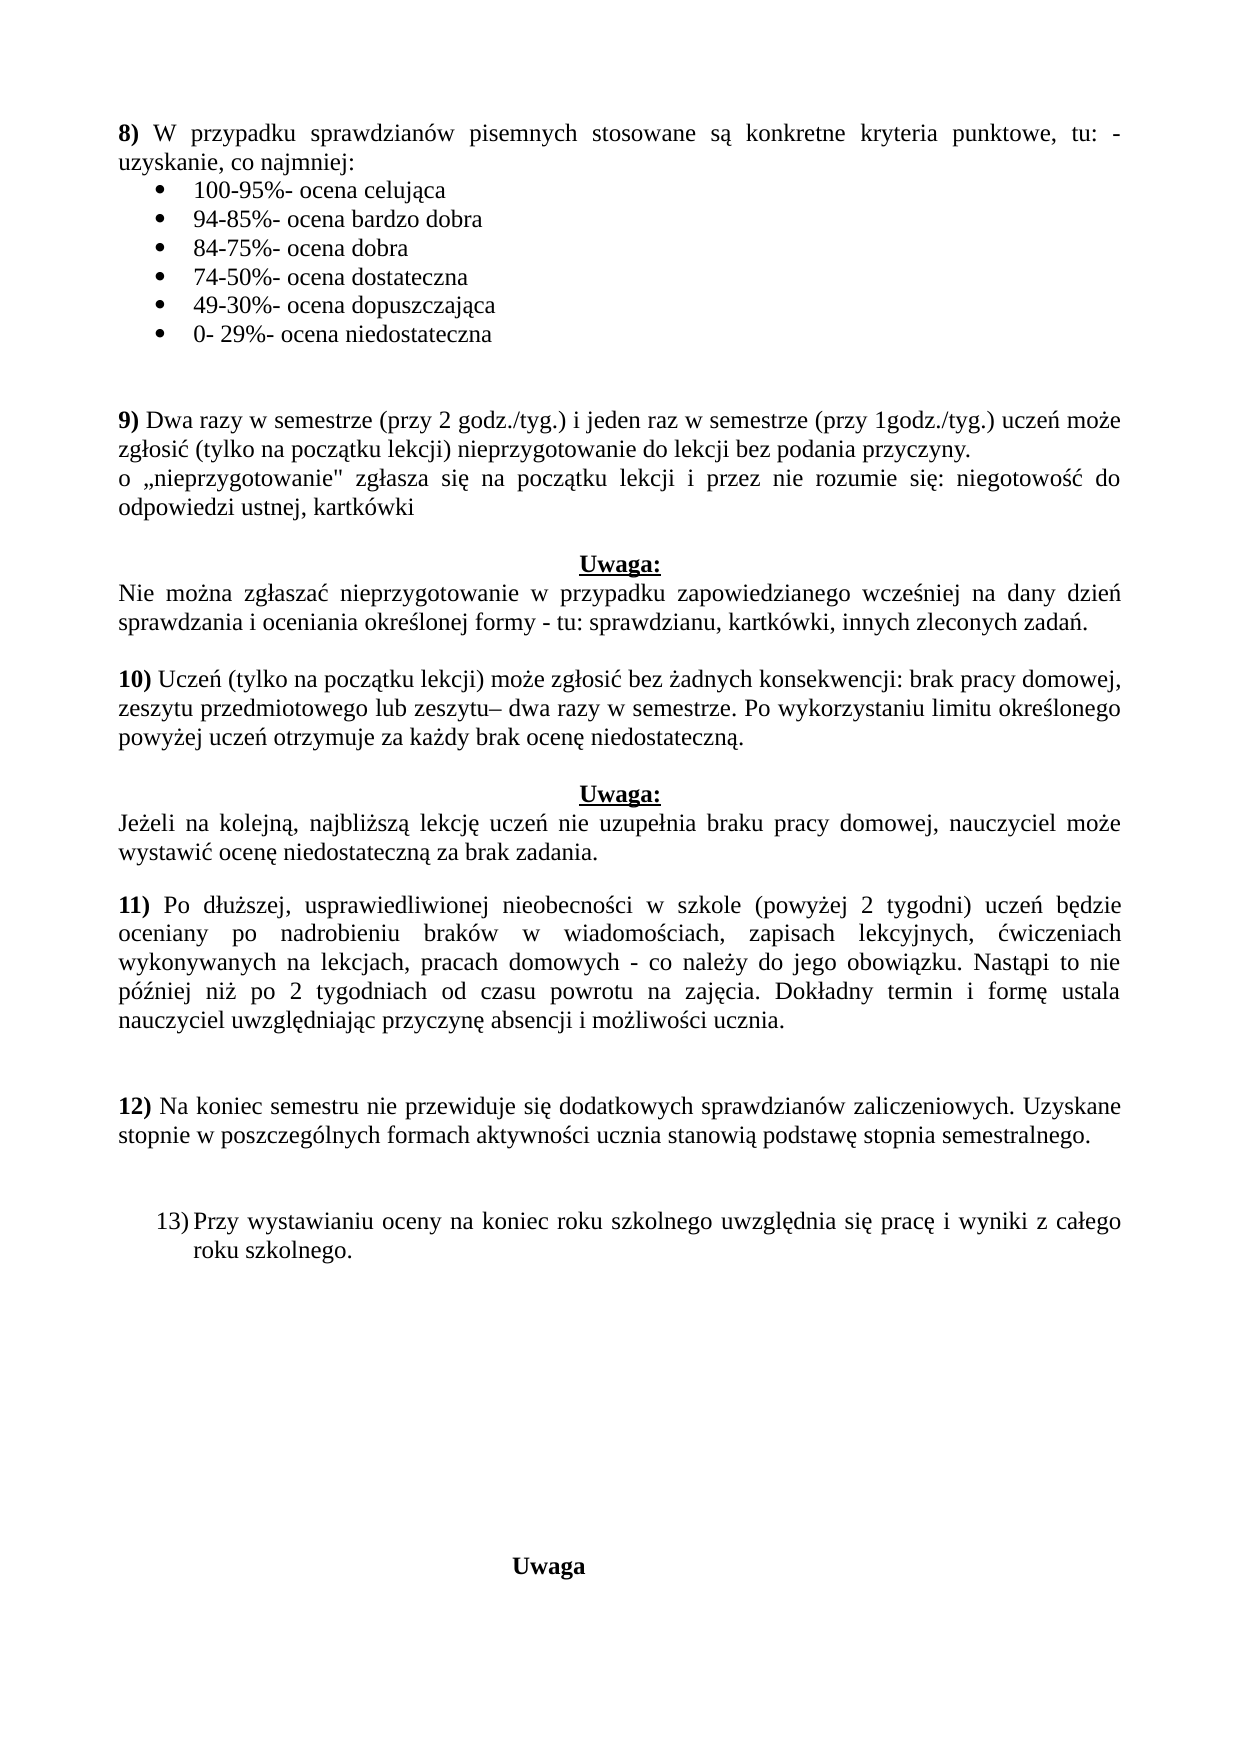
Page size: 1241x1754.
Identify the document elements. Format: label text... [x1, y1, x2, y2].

text Uwaga [118, 1551, 1122, 1580]
text Uwaga: [118, 549, 1122, 578]
text 10) Uczeń (tylko na początku lekcji) może zgłosić bez żadnych konsekwencji: brak pracy domowej, zeszytu przedmiotowego lub zeszytu– dwa razy w semestrze. Po wykorzystaniu limitu określonego powyżej uczeń otrzymuje za każdy brak ocenę niedostateczną. [118, 664, 1122, 751]
list 94-85%- ocena bardzo dobra [156, 204, 1122, 233]
text 8) W przypadku sprawdzianów pisemnych stosowane są konkretne kryteria punktowe, tu: - uzyskanie, co najmniej: [118, 118, 1122, 176]
text Nie można zgłaszać nieprzygotowanie w przypadku zapowiedzianego wcześniej na dany dzień sprawdzania i oceniania określonej formy - tu: sprawdzianu, kartkówki, innych zleconych zadań. [118, 578, 1122, 636]
list 0- 29%- ocena niedostateczna [156, 319, 1122, 348]
list Przy wystawianiu oceny na koniec roku szkolnego uwzględnia się pracę i wyniki z całego roku szkolnego. [156, 1206, 1122, 1263]
list 49-30%- ocena dopuszczająca [156, 291, 1122, 319]
list 74-50%- ocena dostateczna [156, 262, 1122, 291]
text 9) Dwa razy w semestrze (przy 2 godz./tyg.) i jeden raz w semestrze (przy 1godz./tyg.) uczeń może zgłosić (tylko na początku lekcji) nieprzygotowanie do lekcji bez podania przyczyny. [118, 406, 1122, 463]
text Jeżeli na kolejną, najbliższą lekcję uczeń nie uzupełnia braku pracy domowej, nauczyciel może wystawić ocenę niedostateczną za brak zadania. [118, 808, 1122, 866]
list 84-75%- ocena dobra [156, 233, 1122, 262]
text Uwaga: [118, 779, 1122, 808]
text 11) Po dłuższej, usprawiedliwionej nieobecności w szkole (powyżej 2 tygodni) uczeń będzie oceniany po nadrobieniu braków w wiadomościach, zapisach lekcyjnych, ćwiczeniach wykonywanych na lekcjach, pracach domowych - co należy do jego obowiązku. Nastąpi to nie później niż po 2 tygodniach od czasu powrotu na zajęcia. Dokładny termin i formę ustala nauczyciel uwzględniając przyczynę absencji i możliwości ucznia. [118, 890, 1122, 1033]
text o „nieprzygotowanie" zgłasza się na początku lekcji i przez nie rozumie się: niegotowość do odpowiedzi ustnej, kartkówki [118, 463, 1122, 521]
list 100-95%- ocena celująca [156, 176, 1122, 204]
text 12) Na koniec semestru nie przewiduje się dodatkowych sprawdzianów zaliczeniowych. Uzyskane stopnie w poszczególnych formach aktywności ucznia stanowią podstawę stopnia semestralnego. [118, 1091, 1122, 1148]
